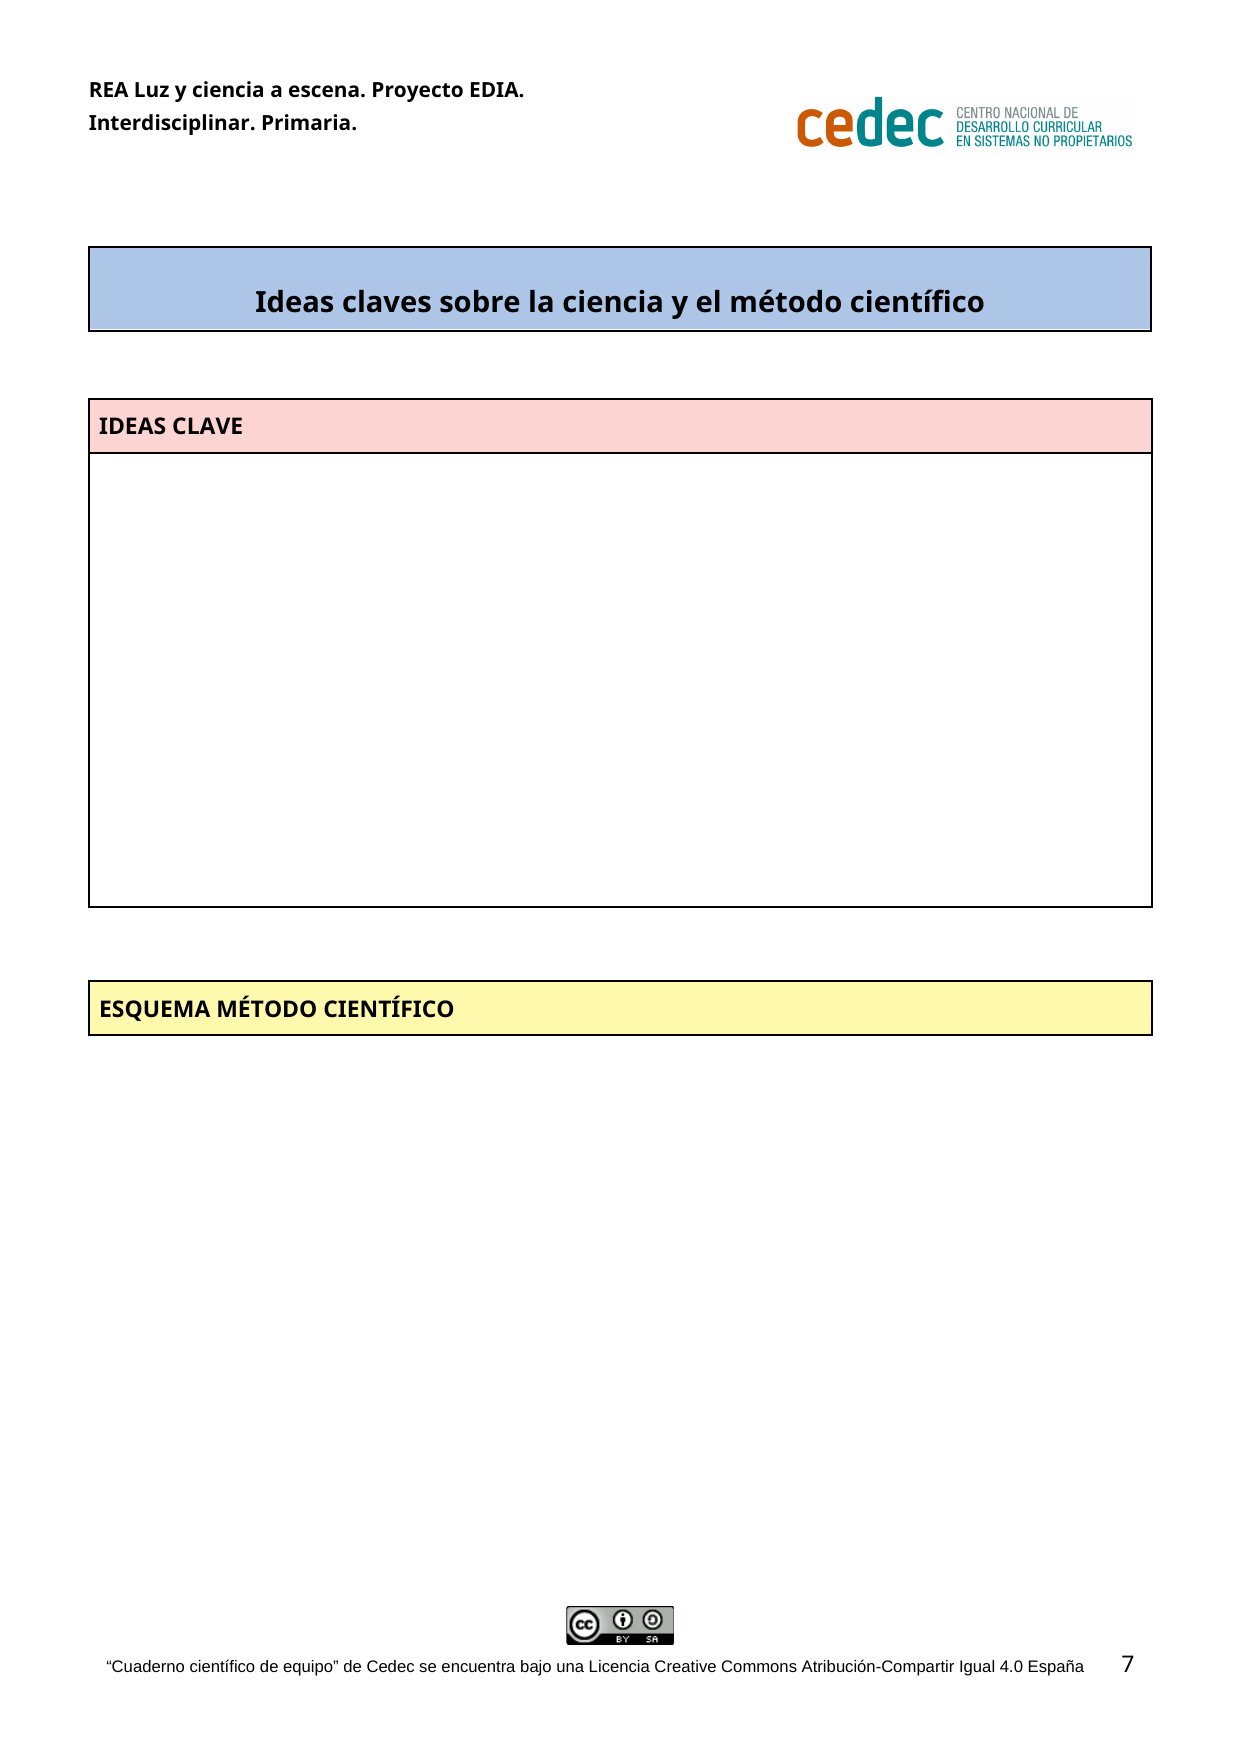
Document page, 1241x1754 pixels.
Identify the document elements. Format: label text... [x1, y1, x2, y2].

table_header IDEAS CLAVE [90, 400, 1151, 452]
picture [566, 1606, 674, 1645]
table_header Ideas claves sobre la ciencia y el método científico [90, 248, 1150, 329]
table_cell [90, 454, 1151, 906]
picture [795, 94, 1140, 156]
table_header ESQUEMA MÉTODO CIENTÍFICO [90, 982, 1151, 1034]
